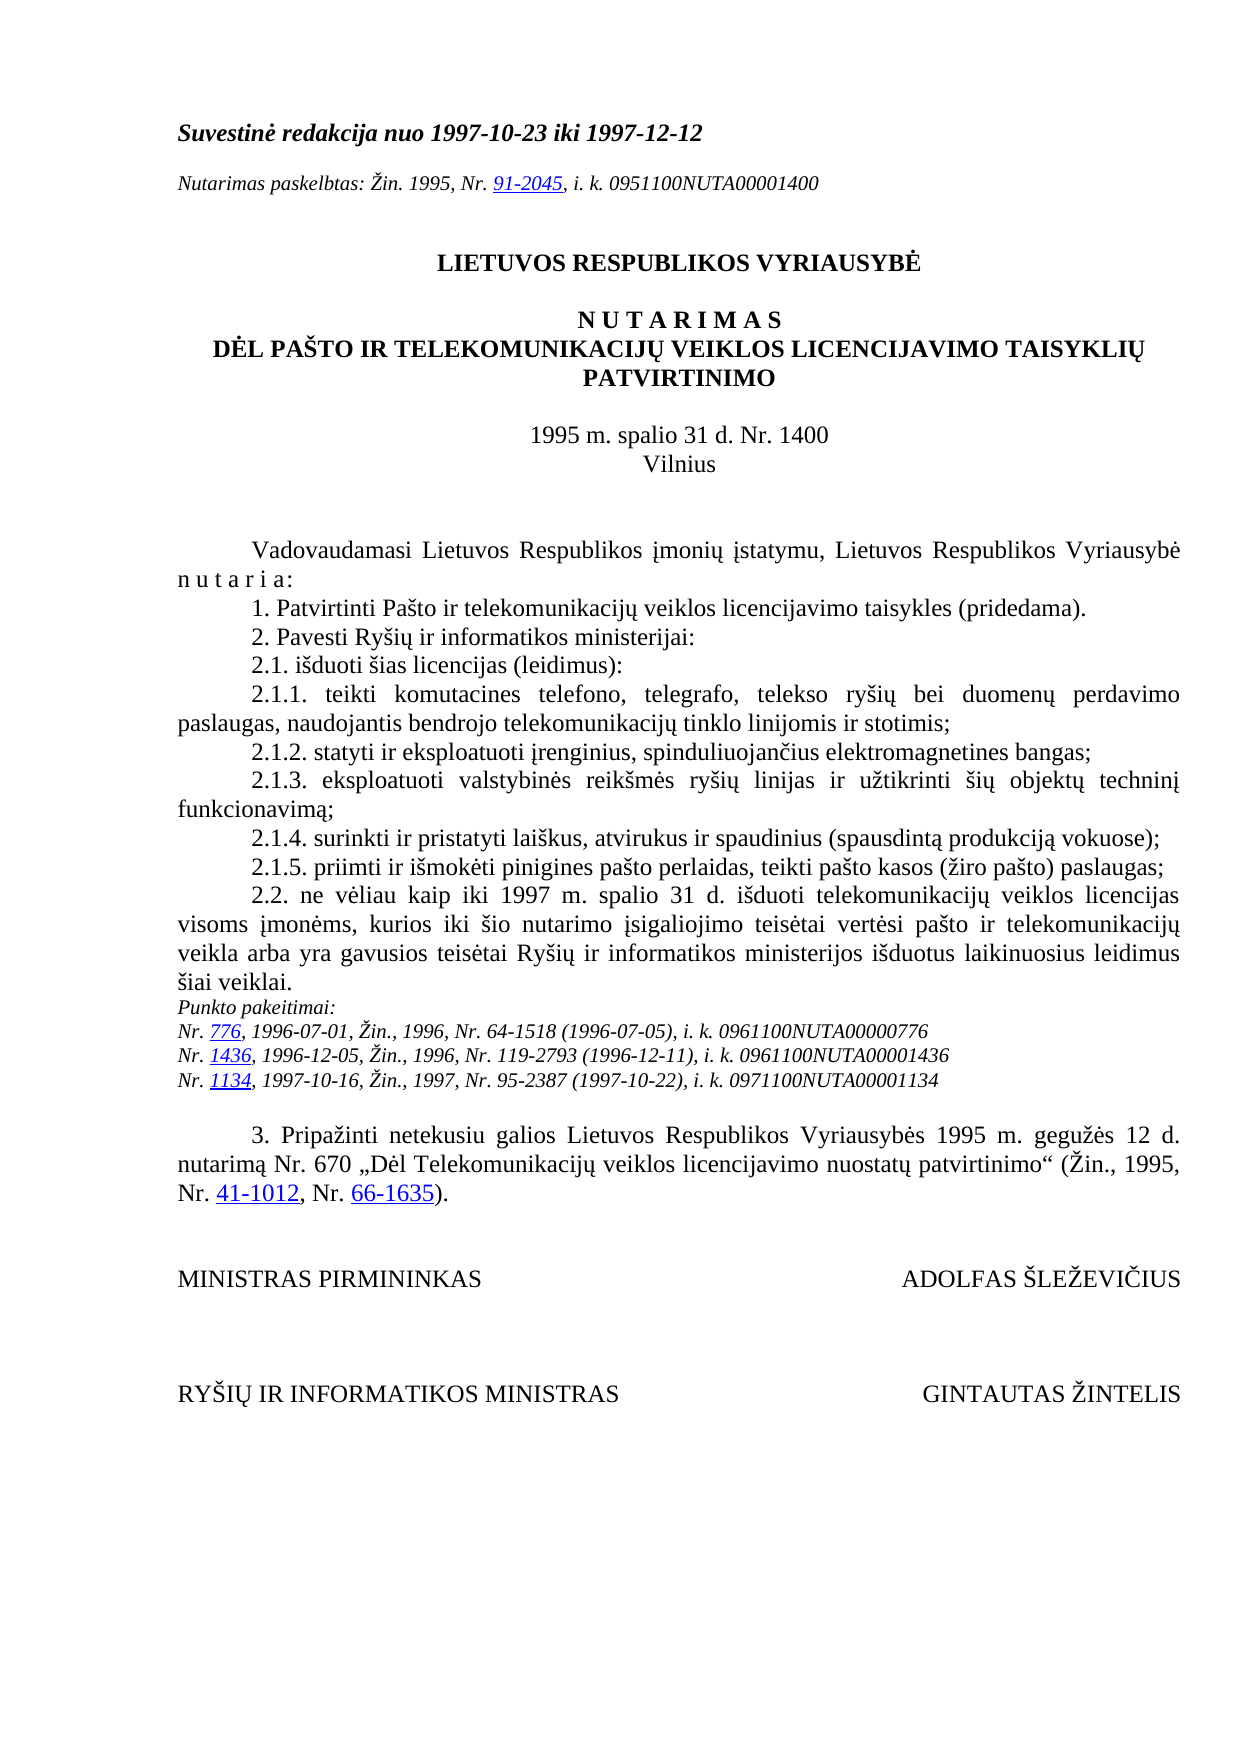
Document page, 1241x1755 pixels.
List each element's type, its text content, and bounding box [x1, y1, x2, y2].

text 3. Pripažinti netekusiu galios Lietuvos Respublikos Vyriausybės 1995 m. gegužės 12 d. nutarimą Nr. 670 „Dėl Telekomunikacijų veiklos licencijavimo nuostatų patvirtinimo“ (Žin., 1995, Nr. 41-1012, Nr. 66-1635). [177, 1120, 1181, 1207]
text Nr. 1436, 1996-12-05, Žin., 1996, Nr. 119-2793 (1996-12-11), i. k. 0961100NUTA00001436 [177, 1043, 1181, 1067]
text Nr. 1134, 1997-10-16, Žin., 1997, Nr. 95-2387 (1997-10-22), i. k. 0971100NUTA00001134 [177, 1067, 1181, 1092]
text Vadovaudamasi Lietuvos Respublikos įmonių įstatymu, Lietuvos Respublikos Vyriausybė nutaria: [177, 535, 1181, 593]
text 2.1. išduoti šias licencijas (leidimus): [177, 650, 1181, 679]
text RYŠIŲ IR INFORMATIKOS MINISTRAS GINTAUTAS ŽINTELIS [177, 1379, 1181, 1408]
text 2.1.3. eksploatuoti valstybinės reikšmės ryšių linijas ir užtikrinti šių objektų techninį funkcionavimą; [177, 765, 1181, 823]
text Nr. 776, 1996-07-01, Žin., 1996, Nr. 64-1518 (1996-07-05), i. k. 0961100NUTA00000776 [177, 1019, 1181, 1043]
text 2.1.4. surinkti ir pristatyti laiškus, atvirukus ir spaudinius (spausdintą produkciją vokuose); [177, 823, 1181, 852]
text LIETUVOS RESPUBLIKOS VYRIAUSYBĖ [177, 248, 1181, 277]
text 2.1.5. priimti ir išmokėti pinigines pašto perlaidas, teikti pašto kasos (žiro pašto) paslaugas; [177, 852, 1181, 880]
text DĖL PAŠTO IR TELEKOMUNIKACIJŲ VEIKLOS LICENCIJAVIMO TAISYKLIŲ PATVIRTINIMO [177, 334, 1181, 392]
text Nutarimas paskelbtas: Žin. 1995, Nr. 91-2045, i. k. 0951100NUTA00001400 [177, 171, 1181, 195]
text 2.1.2. statyti ir eksploatuoti įrenginius, spinduliuojančius elektromagnetines bangas; [177, 737, 1181, 765]
text 2.2. ne vėliau kaip iki 1997 m. spalio 31 d. išduoti telekomunikacijų veiklos licencijas visoms įmonėms, kurios iki šio nutarimo įsigaliojimo teisėtai vertėsi pašto ir telekomunikacijų veikla arba yra gavusios teisėtai Ryšių ir informatikos ministerijos išduotus laikinuosius leidimus šiai veiklai. [177, 880, 1181, 995]
text N U T A R I M A S [177, 305, 1181, 334]
text Suvestinė redakcija nuo 1997-10-23 iki 1997-12-12 [177, 118, 1181, 147]
text Vilnius [177, 449, 1181, 478]
text 2. Pavesti Ryšių ir informatikos ministerijai: [177, 622, 1181, 650]
text MINISTRAS PIRMININKAS ADOLFAS ŠLEŽEVIČIUS [177, 1264, 1181, 1293]
text 2.1.1. teikti komutacines telefono, telegrafo, telekso ryšių bei duomenų perdavimo paslaugas, naudojantis bendrojo telekomunikacijų tinklo linijomis ir stotimis; [177, 679, 1181, 737]
text 1. Patvirtinti Pašto ir telekomunikacijų veiklos licencijavimo taisykles (pridedama). [177, 593, 1181, 622]
text Punkto pakeitimai: [177, 995, 1181, 1019]
text 1995 m. spalio 31 d. Nr. 1400 [177, 420, 1181, 449]
